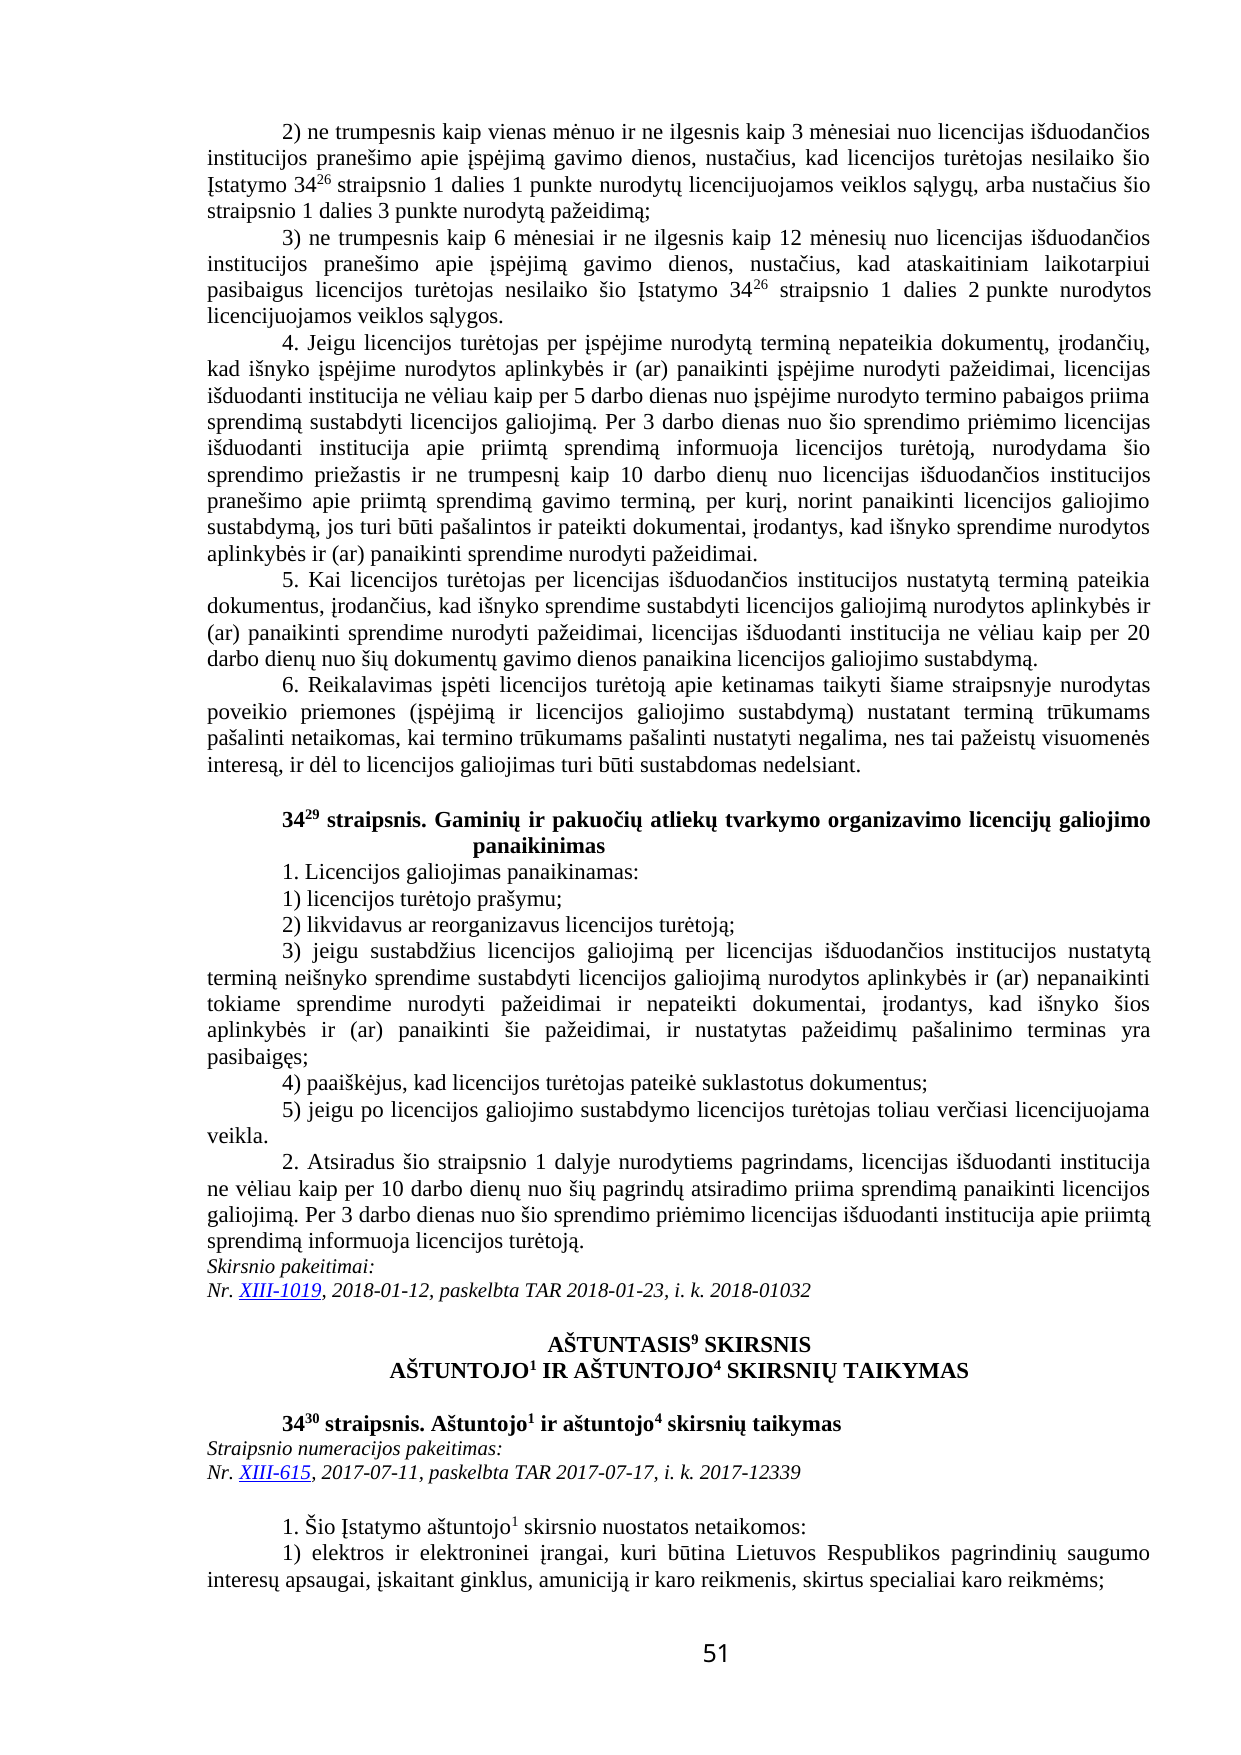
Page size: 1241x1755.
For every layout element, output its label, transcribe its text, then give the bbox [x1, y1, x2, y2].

text Nr. XIII-1019, 2018-01-12, paskelbta TAR 2018-01-23, i. k. 2018-01032 [207, 1278, 1152, 1302]
text 3) jeigu sustabdžius licencijos galiojimą per licencijas išduodančios institucijos nustatytą terminą neišnyko sprendime sustabdyti licencijos galiojimą nurodytos aplinkybės ir (ar) nepanaikinti tokiame sprendime nurodyti pažeidimai ir nepateikti dokumentai, įrodantys, kad išnyko šios aplinkybės ir (ar) panaikinti šie pažeidimai, ir nustatytas pažeidimų pašalinimo terminas yra pasibaigęs; [207, 937, 1152, 1069]
text Skirsnio pakeitimai: [207, 1254, 1152, 1278]
text 3) ne trumpesnis kaip 6 mėnesiai ir ne ilgesnis kaip 12 mėnesių nuo licencijas išduodančios institucijos pranešimo apie įspėjimą gavimo dienos, nustačius, kad ataskaitiniam laikotarpiui pasibaigus licencijos turėtojas nesilaiko šio Įstatymo 3426 straipsnio 1 dalies 2 punkte nurodytos licencijuojamos veiklos sąlygos. [207, 223, 1152, 329]
text Straipsnio numeracijos pakeitimas: [207, 1436, 1152, 1460]
text 1) licencijos turėtojo prašymu; [207, 885, 1152, 911]
text 4. Jeigu licencijos turėtojas per įspėjime nurodytą terminą nepateikia dokumentų, įrodančių, kad išnyko įspėjime nurodytos aplinkybės ir (ar) panaikinti įspėjime nurodyti pažeidimai, licencijas išduodanti institucija ne vėliau kaip per 5 darbo dienas nuo įspėjime nurodyto termino pabaigos priima sprendimą sustabdyti licencijos galiojimą. Per 3 darbo dienas nuo šio sprendimo priėmimo licencijas išduodanti institucija apie priimtą sprendimą informuoja licencijos turėtoją, nurodydama šio sprendimo priežastis ir ne trumpesnį kaip 10 darbo dienų nuo licencijas išduodančios institucijos pranešimo apie priimtą sprendimą gavimo terminą, per kurį, norint panaikinti licencijos galiojimo sustabdymą, jos turi būti pašalintos ir pateikti dokumentai, įrodantys, kad išnyko sprendime nurodytos aplinkybės ir (ar) panaikinti sprendime nurodyti pažeidimai. [207, 329, 1152, 566]
text AŠTUNTOJO1 IR AŠTUNTOJO4 SKIRSNIŲ TAIKYMAS [207, 1357, 1152, 1383]
text 3430 straipsnis. Aštuntojo1 ir aštuntojo4 skirsnių taikymas [207, 1410, 1152, 1436]
text 1. Licencijos galiojimas panaikinamas: [207, 858, 1152, 885]
text 1. Šio Įstatymo aštuntojo1 skirsnio nuostatos netaikomos: [207, 1513, 1152, 1539]
text 5. Kai licencijos turėtojas per licencijas išduodančios institucijos nustatytą terminą pateikia dokumentus, įrodančius, kad išnyko sprendime sustabdyti licencijos galiojimą nurodytos aplinkybės ir (ar) panaikinti sprendime nurodyti pažeidimai, licencijas išduodanti institucija ne vėliau kaip per 20 darbo dienų nuo šių dokumentų gavimo dienos panaikina licencijos galiojimo sustabdymą. [207, 566, 1152, 672]
text 3429 straipsnis. Gaminių ir pakuočių atliekų tvarkymo organizavimo licencijų galiojimo panaikinimas [282, 806, 1152, 858]
text 2) likvidavus ar reorganizavus licencijos turėtoją; [207, 911, 1152, 937]
text 4) paaiškėjus, kad licencijos turėtojas pateikė suklastotus dokumentus; [207, 1069, 1152, 1096]
text 1) elektros ir elektroninei įrangai, kuri būtina Lietuvos Respublikos pagrindinių saugumo interesų apsaugai, įskaitant ginklus, amuniciją ir karo reikmenis, skirtus specialiai karo reikmėms; [207, 1539, 1152, 1592]
text 5) jeigu po licencijos galiojimo sustabdymo licencijos turėtojas toliau verčiasi licencijuojama veikla. [207, 1096, 1152, 1148]
text AŠTUNTASIS9 SKIRSNIS [207, 1331, 1152, 1357]
text Nr. XIII-615, 2017-07-11, paskelbta TAR 2017-07-17, i. k. 2017-12339 [207, 1460, 1152, 1484]
text 2. Atsiradus šio straipsnio 1 dalyje nurodytiems pagrindams, licencijas išduodanti institucija ne vėliau kaip per 10 darbo dienų nuo šių pagrindų atsiradimo priima sprendimą panaikinti licencijos galiojimą. Per 3 darbo dienas nuo šio sprendimo priėmimo licencijas išduodanti institucija apie priimtą sprendimą informuoja licencijos turėtoją. [207, 1148, 1152, 1254]
text 2) ne trumpesnis kaip vienas mėnuo ir ne ilgesnis kaip 3 mėnesiai nuo licencijas išduodančios institucijos pranešimo apie įspėjimą gavimo dienos, nustačius, kad licencijos turėtojas nesilaiko šio Įstatymo 3426 straipsnio 1 dalies 1 punkte nurodytų licencijuojamos veiklos sąlygų, arba nustačius šio straipsnio 1 dalies 3 punkte nurodytą pažeidimą; [207, 118, 1152, 223]
text 6. Reikalavimas įspėti licencijos turėtoją apie ketinamas taikyti šiame straipsnyje nurodytas poveikio priemones (įspėjimą ir licencijos galiojimo sustabdymą) nustatant terminą trūkumams pašalinti netaikomas, kai termino trūkumams pašalinti nustatyti negalima, nes tai pažeistų visuomenės interesą, ir dėl to licencijos galiojimas turi būti sustabdomas nedelsiant. [207, 672, 1152, 777]
